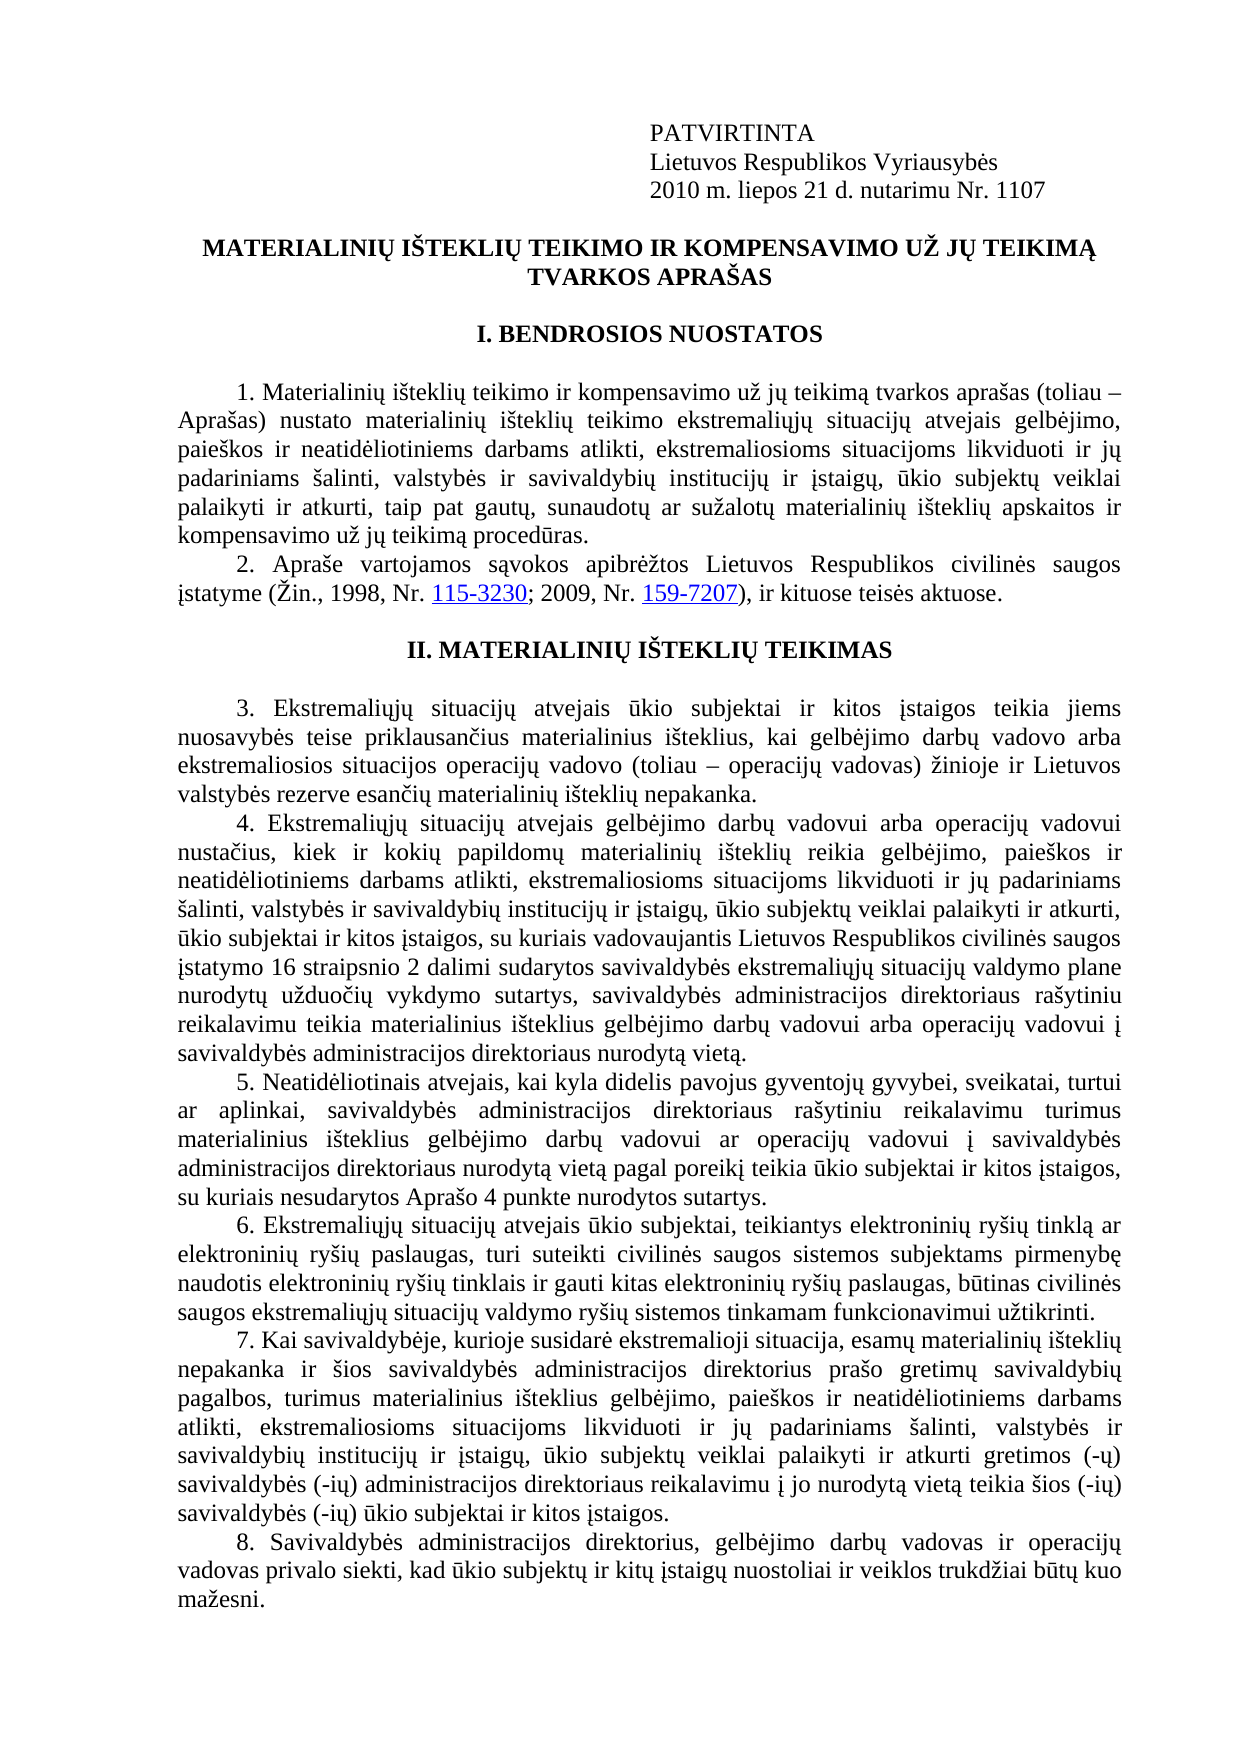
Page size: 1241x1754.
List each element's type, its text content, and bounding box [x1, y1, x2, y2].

text MATERIALINIŲ IŠTEKLIŲ TEIKIMO IR KOMPENSAVIMO UŽ JŲ TEIKIMĄ TVARKOS APRAŠAS [177, 233, 1122, 291]
text 7. Kai savivaldybėje, kurioje susidarė ekstremalioji situacija, esamų materialinių išteklių nepakanka ir šios savivaldybės administracijos direktorius prašo gretimų savivaldybių pagalbos, turimus materialinius išteklius gelbėjimo, paieškos ir neatidėliotiniems darbams atlikti, ekstremaliosioms situacijoms likviduoti ir jų padariniams šalinti, valstybės ir savivaldybių institucijų ir įstaigų, ūkio subjektų veiklai palaikyti ir atkurti gretimos (-ų) savivaldybės (-ių) administracijos direktoriaus reikalavimu į jo nurodytą vietą teikia šios (-ių) savivaldybės (-ių) ūkio subjektai ir kitos įstaigos. [177, 1326, 1122, 1527]
text 2. Apraše vartojamos sąvokos apibrėžtos Lietuvos Respublikos civilinės saugos įstatyme (Žin., 1998, Nr. 115-3230; 2009, Nr. 159-7207), ir kituose teisės aktuose. [177, 549, 1122, 607]
text Lietuvos Respublikos Vyriausybės [649, 147, 1122, 176]
text 8. Savivaldybės administracijos direktorius, gelbėjimo darbų vadovas ir operacijų vadovas privalo siekti, kad ūkio subjektų ir kitų įstaigų nuostoliai ir veiklos trukdžiai būtų kuo mažesni. [177, 1527, 1122, 1613]
text II. MATERIALINIŲ IŠTEKLIŲ TEIKIMAS [177, 636, 1122, 664]
text 1. Materialinių išteklių teikimo ir kompensavimo už jų teikimą tvarkos aprašas (toliau – Aprašas) nustato materialinių išteklių teikimo ekstremaliųjų situacijų atvejais gelbėjimo, paieškos ir neatidėliotiniems darbams atlikti, ekstremaliosioms situacijoms likviduoti ir jų padariniams šalinti, valstybės ir savivaldybių institucijų ir įstaigų, ūkio subjektų veiklai palaikyti ir atkurti, taip pat gautų, sunaudotų ar sužalotų materialinių išteklių apskaitos ir kompensavimo už jų teikimą procedūras. [177, 377, 1122, 549]
text 2010 m. liepos 21 d. nutarimu Nr. 1107 [649, 176, 1122, 204]
text I. BENDROSIOS NUOSTATOS [177, 319, 1122, 348]
text 6. Ekstremaliųjų situacijų atvejais ūkio subjektai, teikiantys elektroninių ryšių tinklą ar elektroninių ryšių paslaugas, turi suteikti civilinės saugos sistemos subjektams pirmenybę naudotis elektroninių ryšių tinklais ir gauti kitas elektroninių ryšių paslaugas, būtinas civilinės saugos ekstremaliųjų situacijų valdymo ryšių sistemos tinkamam funkcionavimui užtikrinti. [177, 1211, 1122, 1326]
text 4. Ekstremaliųjų situacijų atvejais gelbėjimo darbų vadovui arba operacijų vadovui nustačius, kiek ir kokių papildomų materialinių išteklių reikia gelbėjimo, paieškos ir neatidėliotiniems darbams atlikti, ekstremaliosioms situacijoms likviduoti ir jų padariniams šalinti, valstybės ir savivaldybių institucijų ir įstaigų, ūkio subjektų veiklai palaikyti ir atkurti, ūkio subjektai ir kitos įstaigos, su kuriais vadovaujantis Lietuvos Respublikos civilinės saugos įstatymo 16 straipsnio 2 dalimi sudarytos savivaldybės ekstremaliųjų situacijų valdymo plane nurodytų užduočių vykdymo sutartys, savivaldybės administracijos direktoriaus rašytiniu reikalavimu teikia materialinius išteklius gelbėjimo darbų vadovui arba operacijų vadovui į savivaldybės administracijos direktoriaus nurodytą vietą. [177, 808, 1122, 1067]
text Patvirtinta [649, 118, 1122, 147]
text 3. Ekstremaliųjų situacijų atvejais ūkio subjektai ir kitos įstaigos teikia jiems nuosavybės teise priklausančius materialinius išteklius, kai gelbėjimo darbų vadovo arba ekstremaliosios situacijos operacijų vadovo (toliau – operacijų vadovas) žinioje ir Lietuvos valstybės rezerve esančių materialinių išteklių nepakanka. [177, 693, 1122, 808]
text 5. Neatidėliotinais atvejais, kai kyla didelis pavojus gyventojų gyvybei, sveikatai, turtui ar aplinkai, savivaldybės administracijos direktoriaus rašytiniu reikalavimu turimus materialinius išteklius gelbėjimo darbų vadovui ar operacijų vadovui į savivaldybės administracijos direktoriaus nurodytą vietą pagal poreikį teikia ūkio subjektai ir kitos įstaigos, su kuriais nesudarytos Aprašo 4 punkte nurodytos sutartys. [177, 1067, 1122, 1211]
